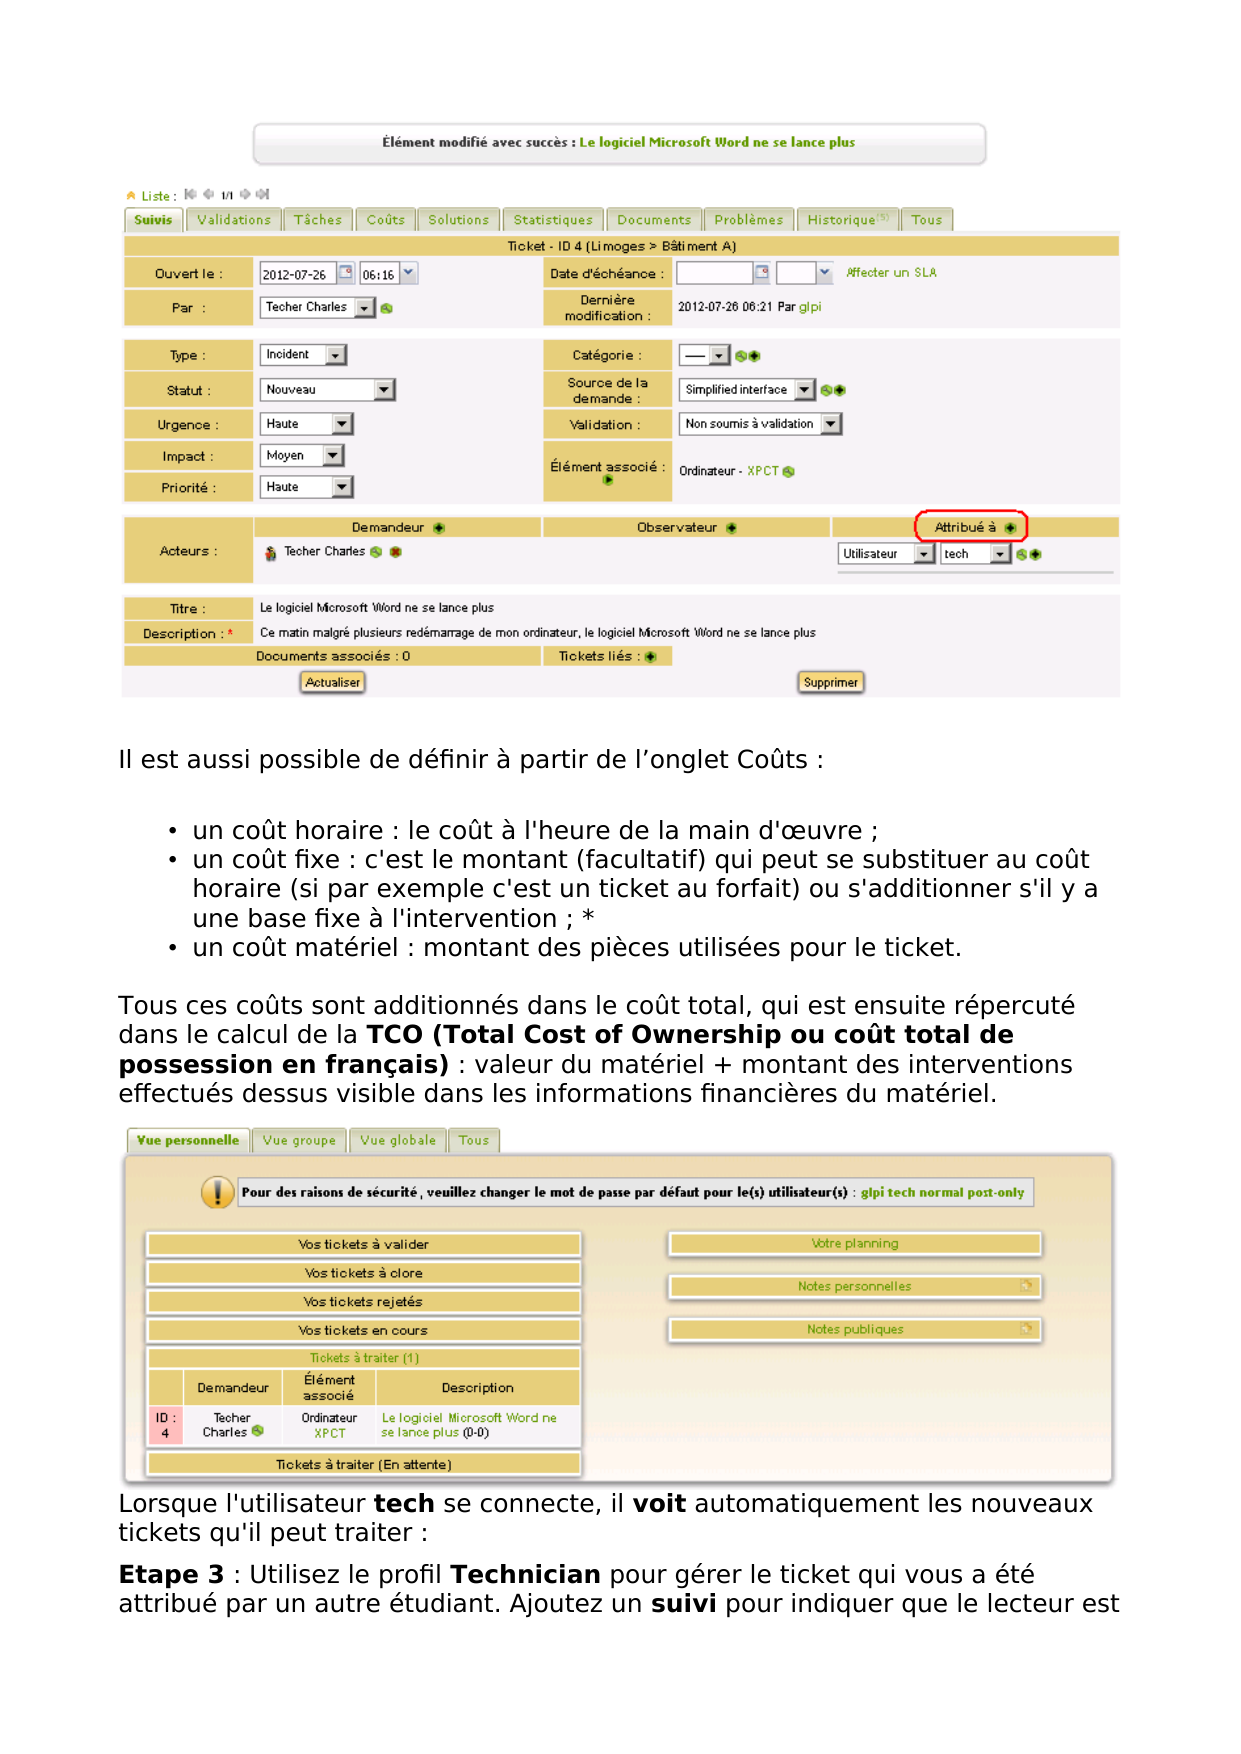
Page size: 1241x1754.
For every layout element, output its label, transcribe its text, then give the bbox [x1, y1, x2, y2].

list un coût matériel : montant des pièces utilisées pour le ticket. [177, 933, 1122, 962]
list un coût horaire : le coût à l'heure de la main d'œuvre ; [177, 816, 1122, 845]
list un coût fixe : c'est le montant (facultatif) qui peut se substituer au coût horaire (si par exemple c'est un ticket au forfait) ou s'additionner s'il y a une base fixe à l'intervention ; * [177, 845, 1122, 933]
text Tous ces coûts sont additionnés dans le coût total, qui est ensuite répercuté dans le calcul de la TCO (Total Cost of Ownership ou coût total de possession en français) : valeur du matériel + montant des interventions effectués dessus visible dans les informations financières du matériel. [118, 992, 1122, 1108]
text Il est aussi possible de définir à partir de l’onglet Coûts : [118, 745, 1122, 774]
text Etape 3 : Utilisez le profil Technician pour gérer le ticket qui vous a été attribué par un autre étudiant. Ajoutez un suivi pour indiquer que le lecteur est [118, 1560, 1122, 1619]
picture [118, 1120, 1123, 1490]
picture [118, 118, 1123, 704]
text Lorsque l'utilisateur tech se connecte, il voit automatiquement les nouveaux tickets qu'il peut traiter : [118, 1490, 1122, 1548]
